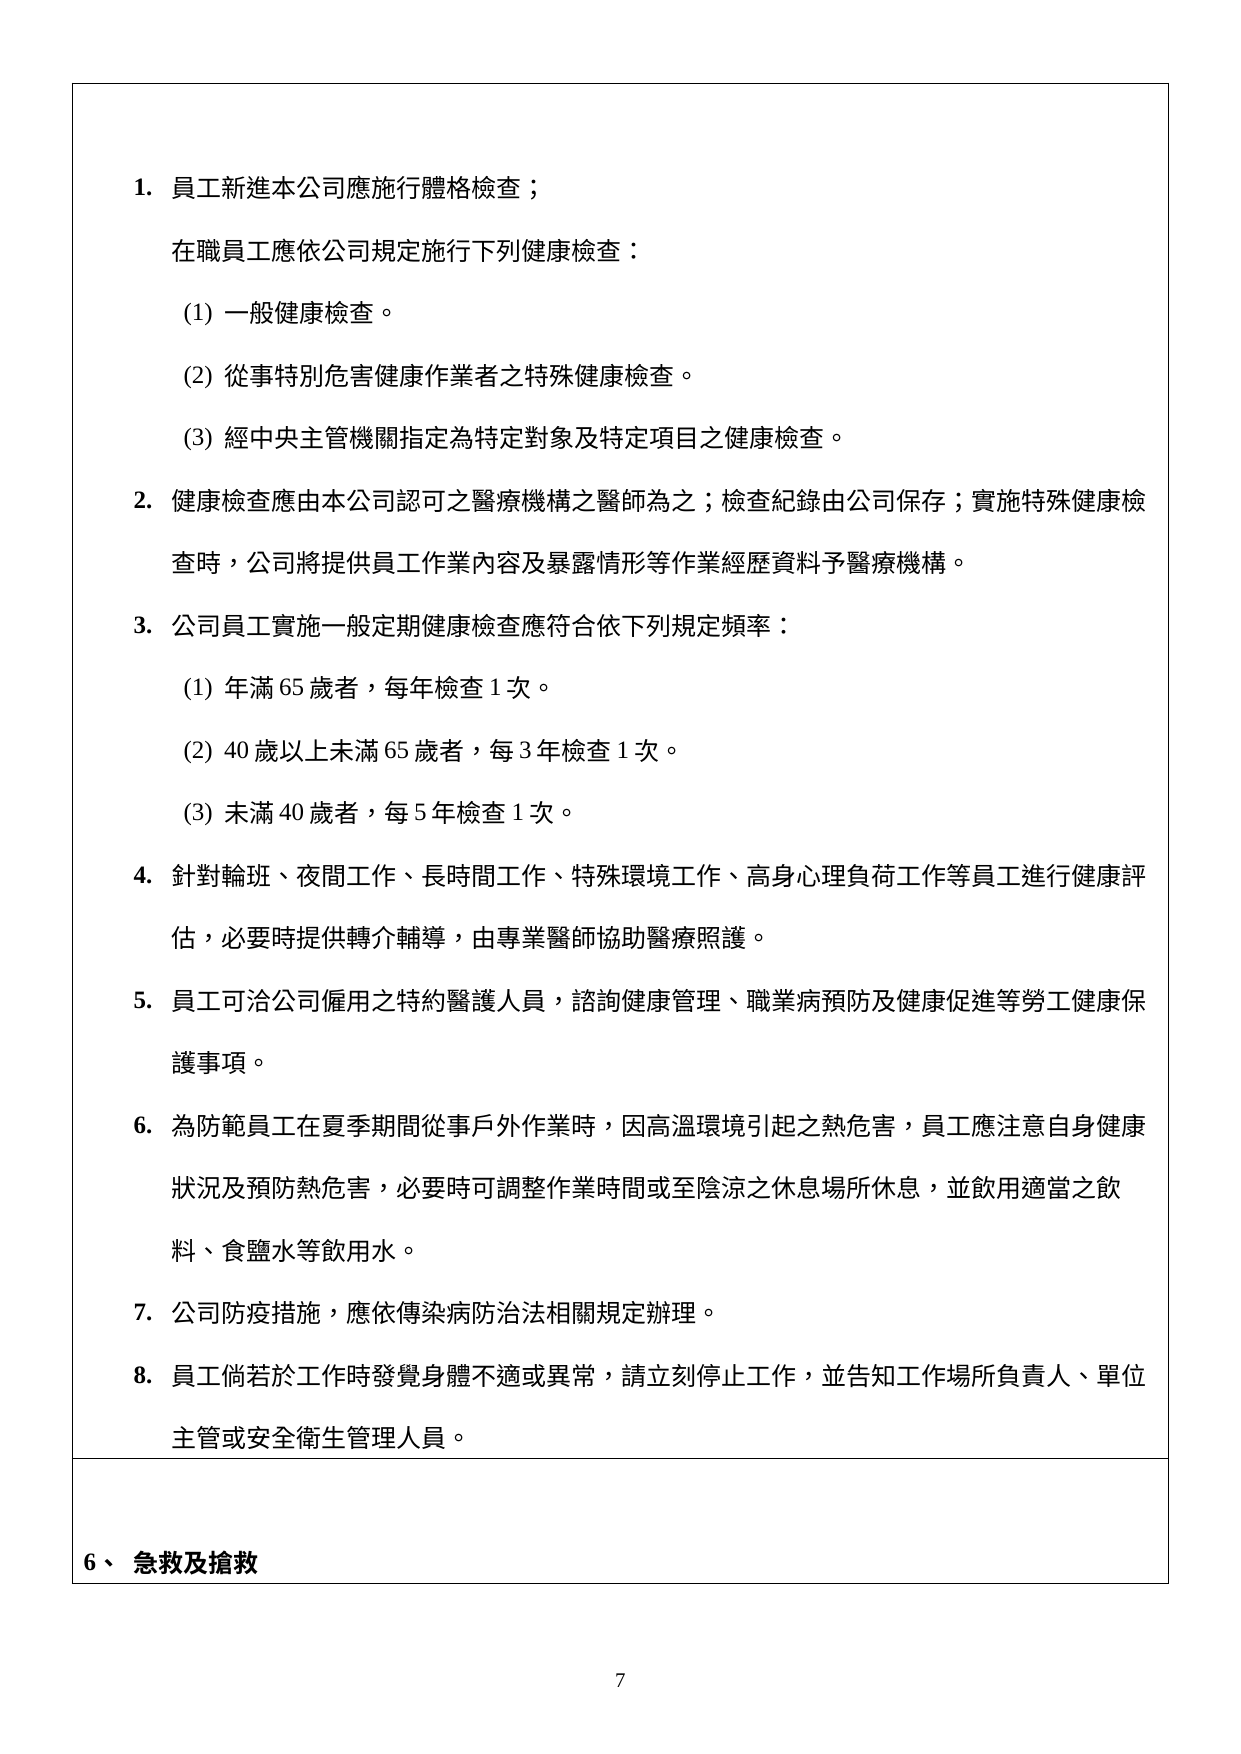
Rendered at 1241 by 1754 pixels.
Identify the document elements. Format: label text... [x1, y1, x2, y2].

table_cell 急救及搶救 (應就可能之緊急狀況(如中毒、受傷、火災等狀況)予以訂定急救搶救之標準程序，以下範例僅提供參考) 進行急救搶救前應先考量自己之安全，勿冒然進行。 任何傷害事故(不論輕重)應即向主管或領班報告，不得隱匿不報。 遇感電災害時，應先設法切斷電源並確認無感電之虞後，再施以急救搶救。 對危害物災害之處置，應考量危害物質之性質及相容性，運用適當之方法進行急救及搶救(※應列出各危害物質災害之急救及搶救程序，或詳列於物質安全資料表中)。 任何急救之處理僅在維持傷者之生命或避免傷害擴大，對於重大傷患應緊急送往醫療院所進一步處理。 急救主要項目包括：維持呼吸、維持血液循環、預防繼續失血、預防繼續受損傷、預防休克、電告急救中心或請醫生。 向119報案時須注意事項：告知發生地點及相對位置（越詳細越好）、告知發生的性質及情況、告知受害者人數、傷亡情形。 急救要點：◎急救人在事前應受純熟之訓練。◎傷者於救離災區後，應訊速施救，並驅散周圍無助於傷者之一切閒人，使傷者在寧靜之氣氛下，可以去除其精神上之恐懼。◎使傷者處於過當之安靜位置，並解開其衣服領扣，俾使呼吸舒暢。◎檢查受傷部位，迅速設法止血。◎傷者發生窒息情形時應先施行人工呼吸急救。◎不要任意移動傷者，並注意保暖。◎腹部受傷或神志不清之傷者，不可給予任何飲料。◎勿使傷者看到其受傷部位，以免傷者驚恐而傷勢轉劇。◎勿對傷者或旁觀者作傷勢之陳述，並盡量使傷者成覺舒過。◎急救人員須溫和、親切、謹慎、鎮靜、勇敢、敏捷，隨機應變而作迅速確實之急救處理。 [73, 1459, 1168, 1582]
table_cell 健康指導及管理措施 (應依事業單位之狀況，訂定其它健康指導及管理應注意之事項，以下範例僅提供參考) 員工新進本公司應施行體格檢查； 在職員工應依公司規定施行下列健康檢查： 一般健康檢查。 從事特別危害健康作業者之特殊健康檢查。 經中央主管機關指定為特定對象及特定項目之健康檢查。 健康檢查應由本公司認可之醫療機構之醫師為之；檢查紀錄由公司保存；實施特殊健康檢查時，公司將提供員工作業內容及暴露情形等作業經歷資料予醫療機構。 公司員工實施一般定期健康檢查應符合依下列規定頻率： 年滿65歲者，每年檢查1次。 40歲以上未滿65歲者，每3年檢查1次。 未滿40歲者，每5年檢查1次。 針對輪班、夜間工作、長時間工作、特殊環境工作、高身心理負荷工作等員工進行健康評估，必要時提供轉介輔導，由專業醫師協助醫療照護。 員工可洽公司僱用之特約醫護人員，諮詢健康管理、職業病預防及健康促進等勞工健康保護事項。 為防範員工在夏季期間從事戶外作業時，因高溫環境引起之熱危害，員工應注意自身健康狀況及預防熱危害，必要時可調整作業時間或至陰涼之休息場所休息，並飲用適當之飲料、食鹽水等飲用水。 公司防疫措施，應依傳染病防治法相關規定辦理。 員工倘若於工作時發覺身體不適或異常，請立刻停止工作，並告知工作場所負責人、單位主管或安全衛生管理人員。 [73, 84, 1168, 1457]
